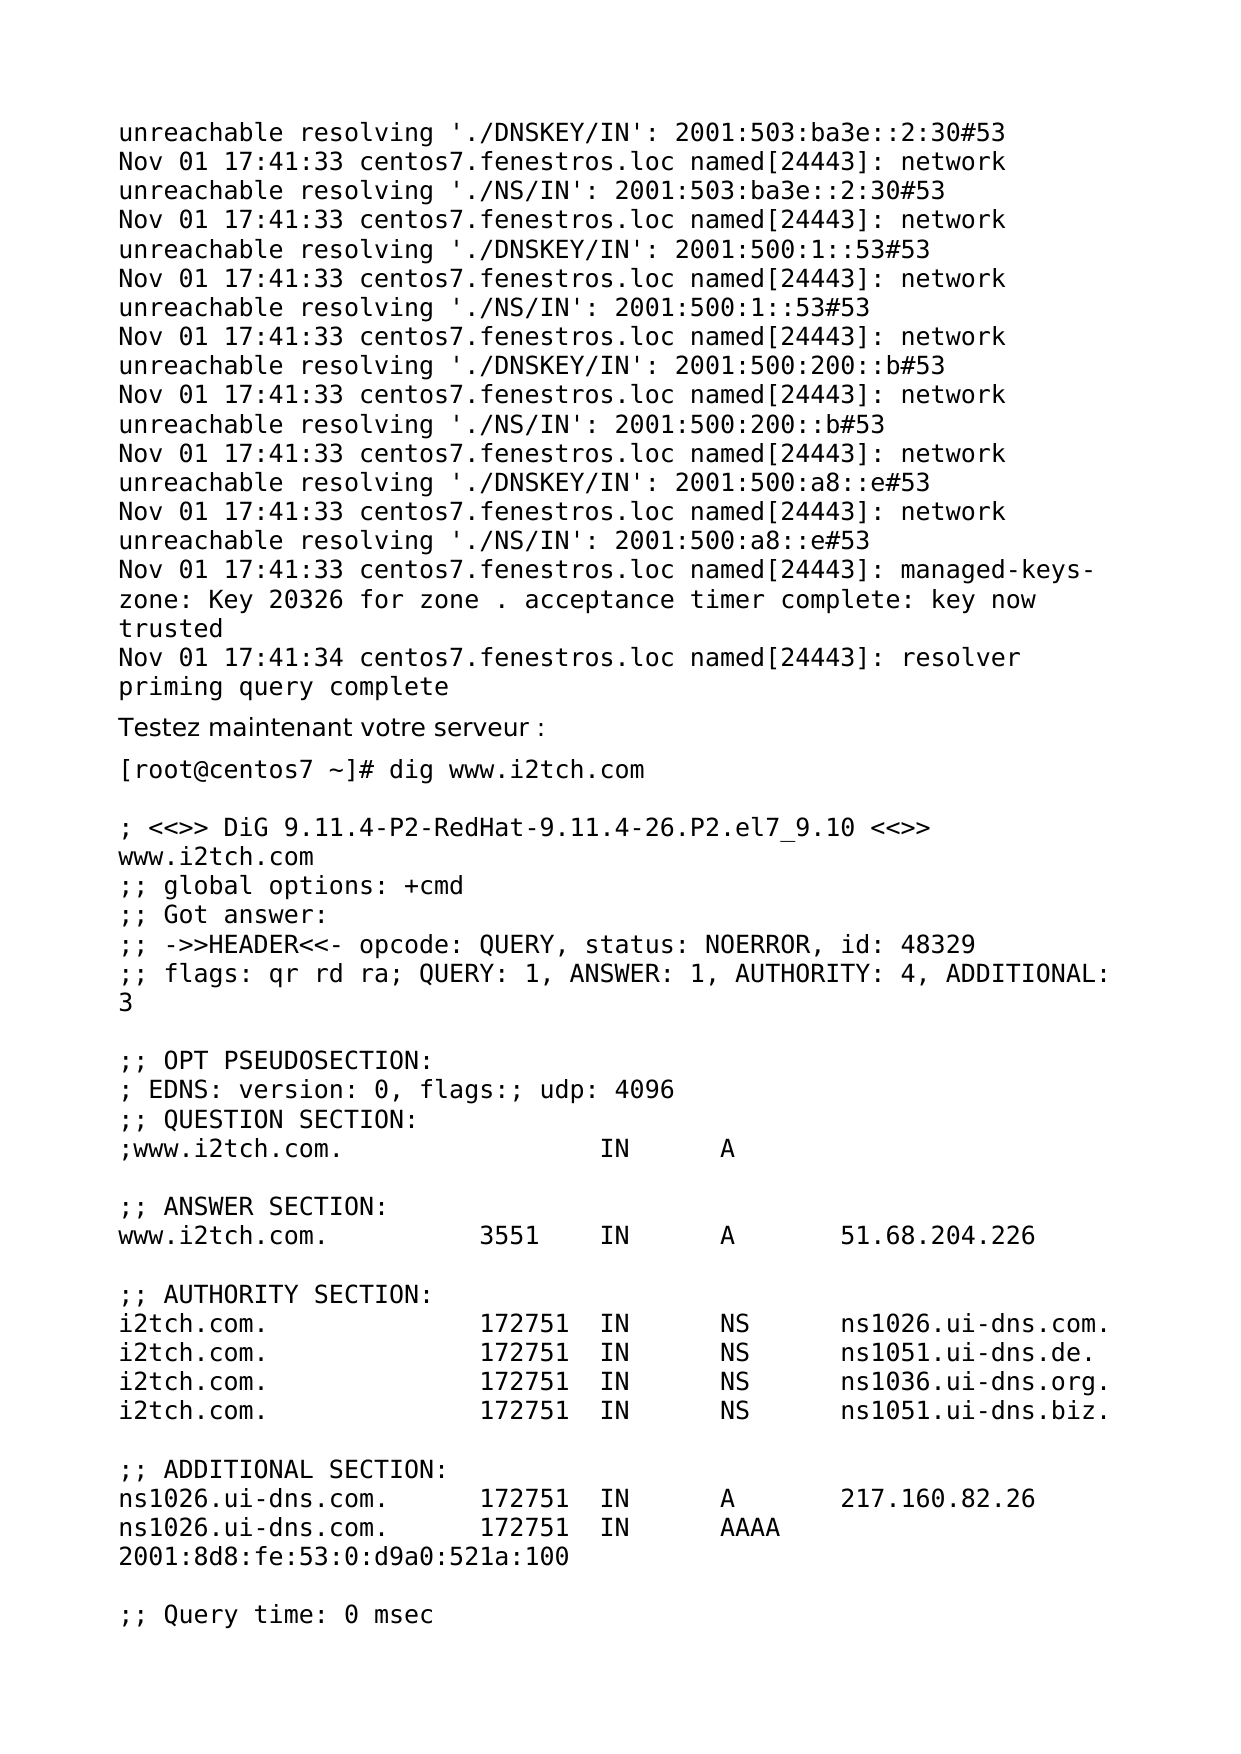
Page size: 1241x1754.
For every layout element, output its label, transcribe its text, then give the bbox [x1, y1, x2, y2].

text unreachable resolving './DNSKEY/IN': 2001:503:ba3e::2:30#53 Nov 01 17:41:33 centos7.fenestros.loc named[24443]: network unreachable resolving './NS/IN': 2001:503:ba3e::2:30#53 Nov 01 17:41:33 centos7.fenestros.loc named[24443]: network unreachable resolving './DNSKEY/IN': 2001:500:1::53#53 Nov 01 17:41:33 centos7.fenestros.loc named[24443]: network unreachable resolving './NS/IN': 2001:500:1::53#53 Nov 01 17:41:33 centos7.fenestros.loc named[24443]: network unreachable resolving './DNSKEY/IN': 2001:500:200::b#53 Nov 01 17:41:33 centos7.fenestros.loc named[24443]: network unreachable resolving './NS/IN': 2001:500:200::b#53 Nov 01 17:41:33 centos7.fenestros.loc named[24443]: network unreachable resolving './DNSKEY/IN': 2001:500:a8::e#53 Nov 01 17:41:33 centos7.fenestros.loc named[24443]: network unreachable resolving './NS/IN': 2001:500:a8::e#53 Nov 01 17:41:33 centos7.fenestros.loc named[24443]: managed-keys-zone: Key 20326 for zone . acceptance timer complete: key now trusted Nov 01 17:41:34 centos7.fenestros.loc named[24443]: resolver priming query complete [118, 118, 1122, 701]
text [root@centos7 ~]# dig www.i2tch.com ; <<>> DiG 9.11.4-P2-RedHat-9.11.4-26.P2.el7_9.10 <<>> www.i2tch.com ;; global options: +cmd ;; Got answer: ;; ->>HEADER<<- opcode: QUERY, status: NOERROR, id: 48329 ;; flags: qr rd ra; QUERY: 1, ANSWER: 1, AUTHORITY: 4, ADDITIONAL: 3 ;; OPT PSEUDOSECTION: ; EDNS: version: 0, flags:; udp: 4096 ;; QUESTION SECTION: ;www.i2tch.com. IN A ;; ANSWER SECTION: www.i2tch.com. 3551 IN A 51.68.204.226 ;; AUTHORITY SECTION: i2tch.com. 172751 IN NS ns1026.ui-dns.com. i2tch.com. 172751 IN NS ns1051.ui-dns.de. i2tch.com. 172751 IN NS ns1036.ui-dns.org. i2tch.com. 172751 IN NS ns1051.ui-dns.biz. ;; ADDITIONAL SECTION: ns1026.ui-dns.com. 172751 IN A 217.160.82.26 ns1026.ui-dns.com. 172751 IN AAAA 2001:8d8:fe:53:0:d9a0:521a:100 ;; Query time: 0 msec [118, 755, 1122, 1630]
text Testez maintenant votre serveur : [118, 713, 1122, 742]
